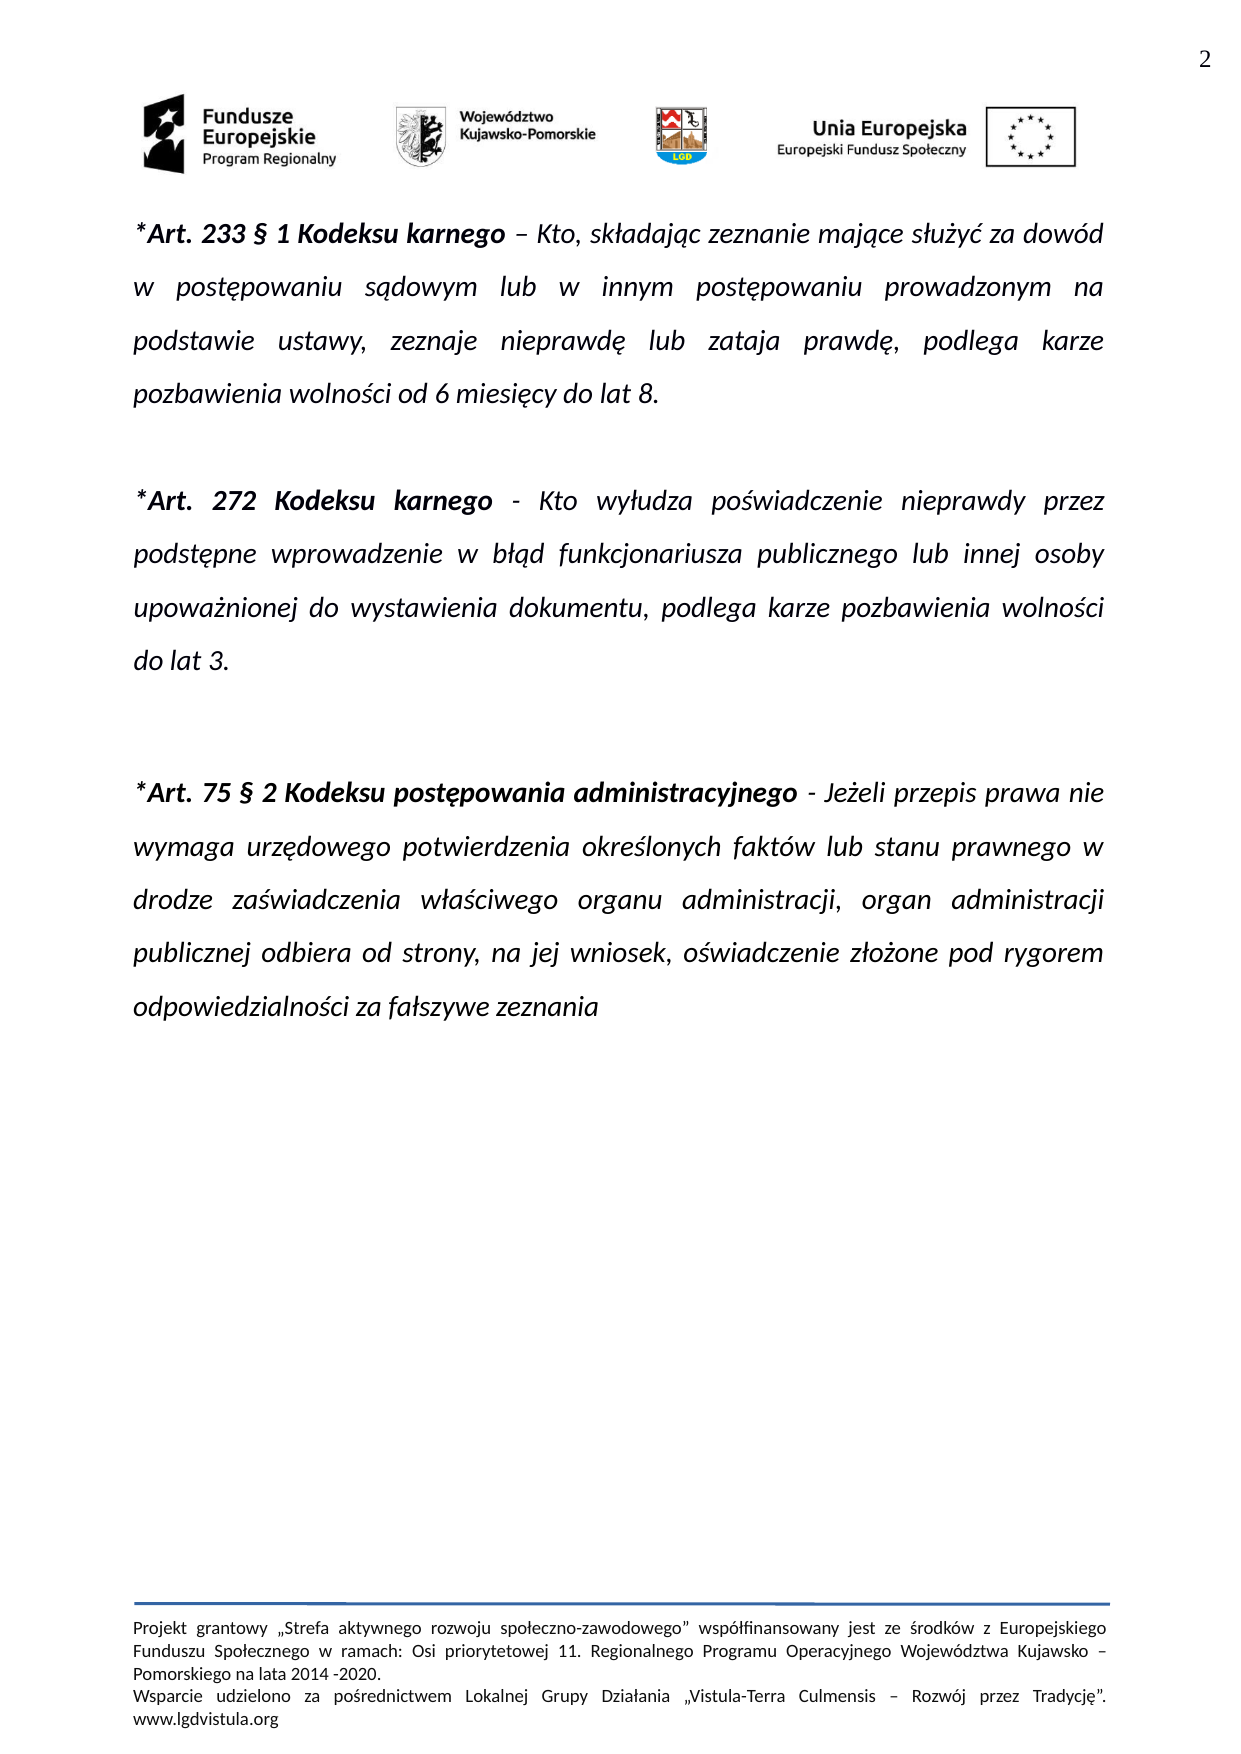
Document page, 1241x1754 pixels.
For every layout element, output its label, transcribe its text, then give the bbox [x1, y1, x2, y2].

text *Art. 233 § 1 Kodeksu karnego – Kto, składając zeznanie mające służyć za dowód w postępowaniu sądowym lub w innym postępowaniu prowadzonym na podstawie ustawy, zeznaje nieprawdę lub zataja prawdę, podlega karze pozbawienia wolności od 6 miesięcy do lat 8. [133, 215, 1108, 411]
text *Art. 75 § 2 Kodeksu postępowania administracyjnego - Jeżeli przepis prawa nie wymaga urzędowego potwierdzenia określonych faktów lub stanu prawnego w drodze zaświadczenia właściwego organu administracji, organ administracji publicznej odbiera od strony, na jej wniosek, oświadczenie złożone pod rygorem odpowiedzialności za fałszywe zeznania [133, 774, 1108, 1023]
picture [133, 73, 1108, 188]
text *Art. 272 Kodeksu karnego - Kto wyłudza poświadczenie nieprawdy przez podstępne wprowadzenie w błąd funkcjonariusza publicznego lub innej osoby upoważnionej do wystawienia dokumentu, podlega karze pozbawienia wolności do lat 3. [133, 482, 1108, 678]
